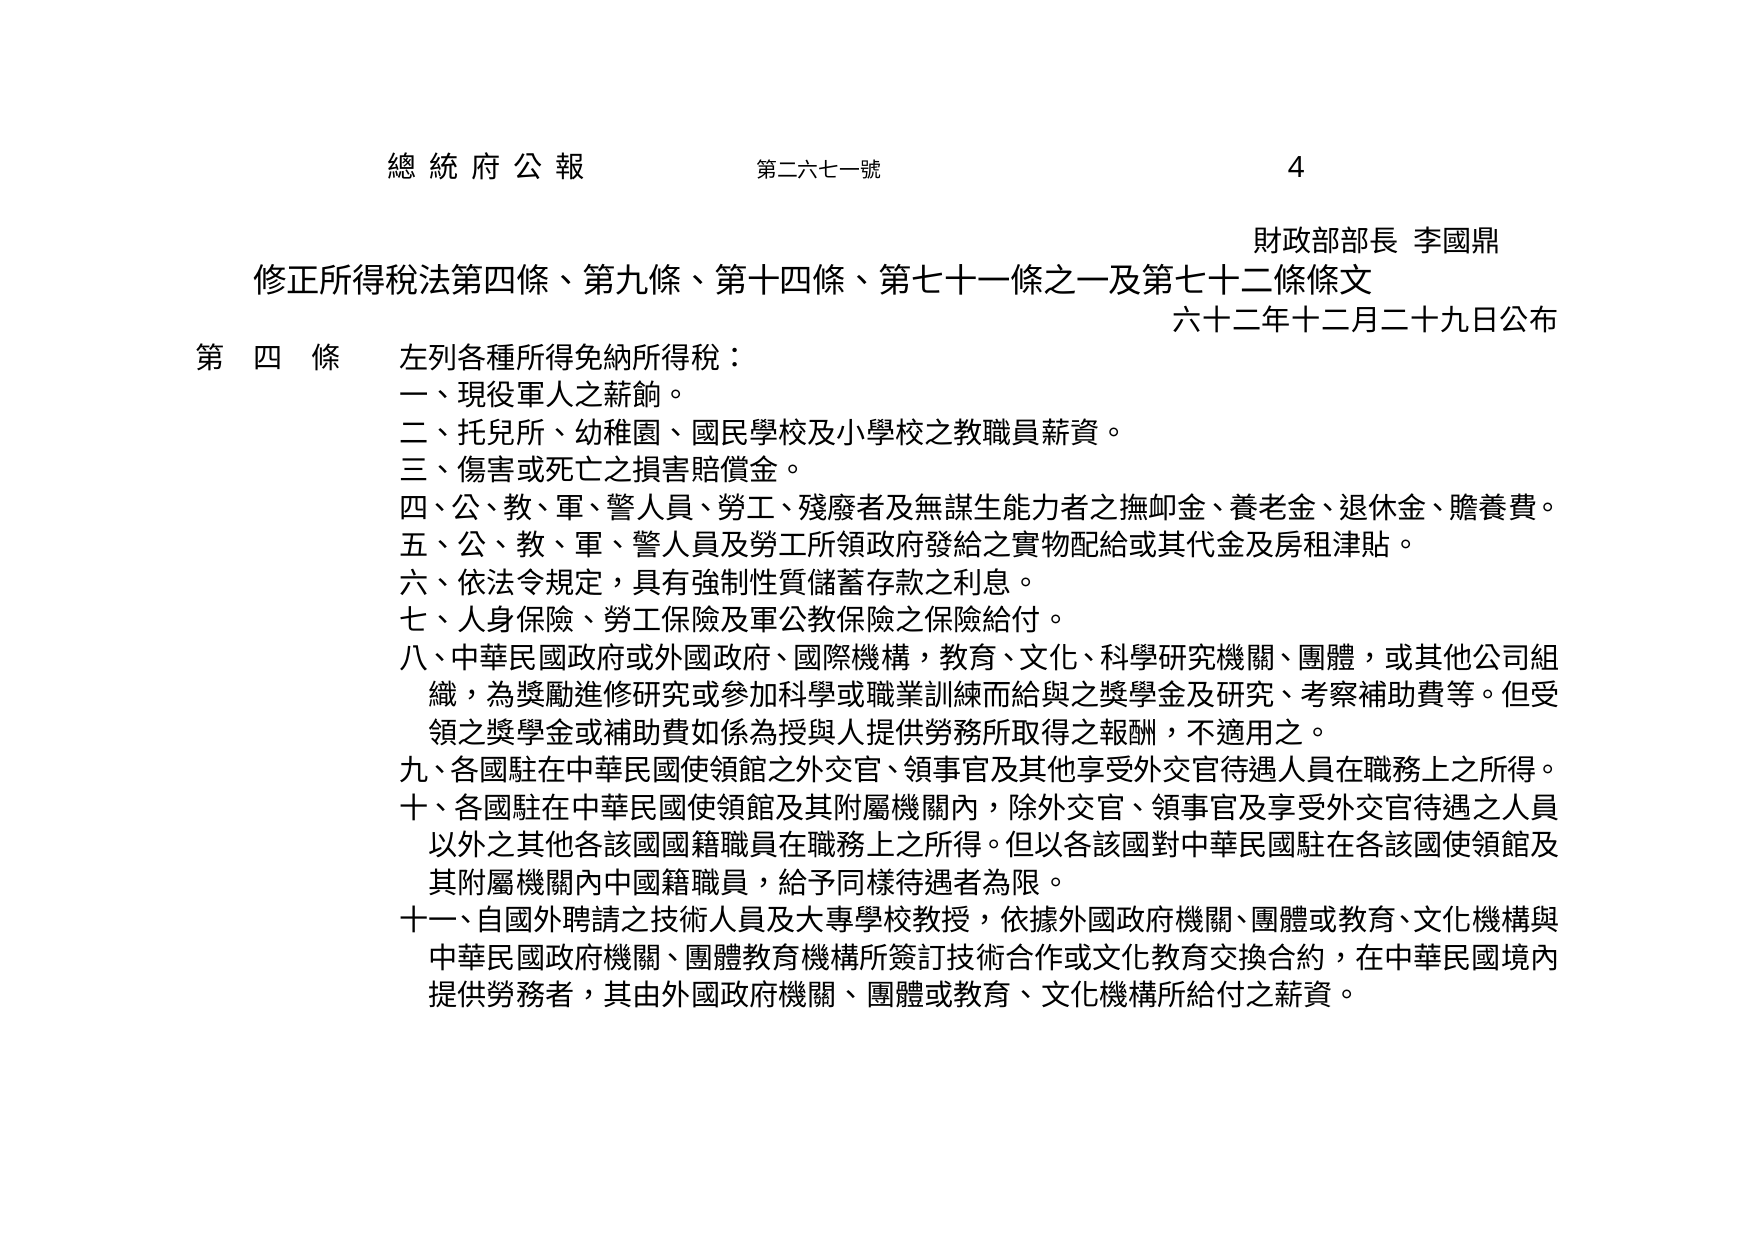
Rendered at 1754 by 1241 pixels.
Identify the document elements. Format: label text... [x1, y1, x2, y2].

text 十一、自國外聘請之技術人員及大專學校教授，依據外國政府機關、團體或教育、文化機構與中華民國政府機關、團體教育機構所簽訂技術合作或文化教育交換合約，在中華民國境內提供勞務者，其由外國政府機關、團體或教育、文化機構所給付之薪資。 [399, 901, 1559, 1013]
text 一、現役軍人之薪餉。 [399, 376, 1559, 413]
text 九、各國駐在中華民國使領館之外交官、領事官及其他享受外交官待遇人員在職務上之所得。 [399, 751, 1559, 788]
text 修正所得稅法第四條、第九條、第十四條、第七十一條之一及第七十二條條文 [253, 259, 1559, 301]
text 十、各國駐在中華民國使領館及其附屬機關內，除外交官、領事官及享受外交官待遇之人員以外之其他各該國國籍職員在職務上之所得。但以各該國對中華民國駐在各該國使領館及其附屬機關內中國籍職員，給予同樣待遇者為限。 [399, 788, 1559, 901]
text 六十二年十二月二十九日公布 [195, 301, 1559, 338]
text 四、公、教、軍、警人員、勞工、殘廢者及無謀生能力者之撫卹金、養老金、退休金、贍養費。 [399, 488, 1559, 526]
text 六、依法令規定，具有強制性質儲蓄存款之利息。 [399, 563, 1559, 601]
text 八、中華民國政府或外國政府、國際機構，教育、文化、科學研究機關、團體，或其他公司組織，為獎勵進修研究或參加科學或職業訓練而給與之獎學金及研究、考察補助費等。但受領之獎學金或補助費如係為授與人提供勞務所取得之報酬，不適用之。 [399, 638, 1559, 751]
text 七、人身保險、勞工保險及軍公教保險之保險給付。 [399, 601, 1559, 638]
text 財政部部長 李國鼎 [195, 222, 1501, 259]
text 五、公、教、軍、警人員及勞工所領政府發給之實物配給或其代金及房租津貼。 [399, 526, 1559, 563]
text 第 四 條 左列各種所得免納所得稅： [195, 338, 1559, 376]
text 三、傷害或死亡之損害賠償金。 [399, 451, 1559, 488]
text 二、托兒所、幼稚園、國民學校及小學校之教職員薪資。 [399, 413, 1559, 451]
